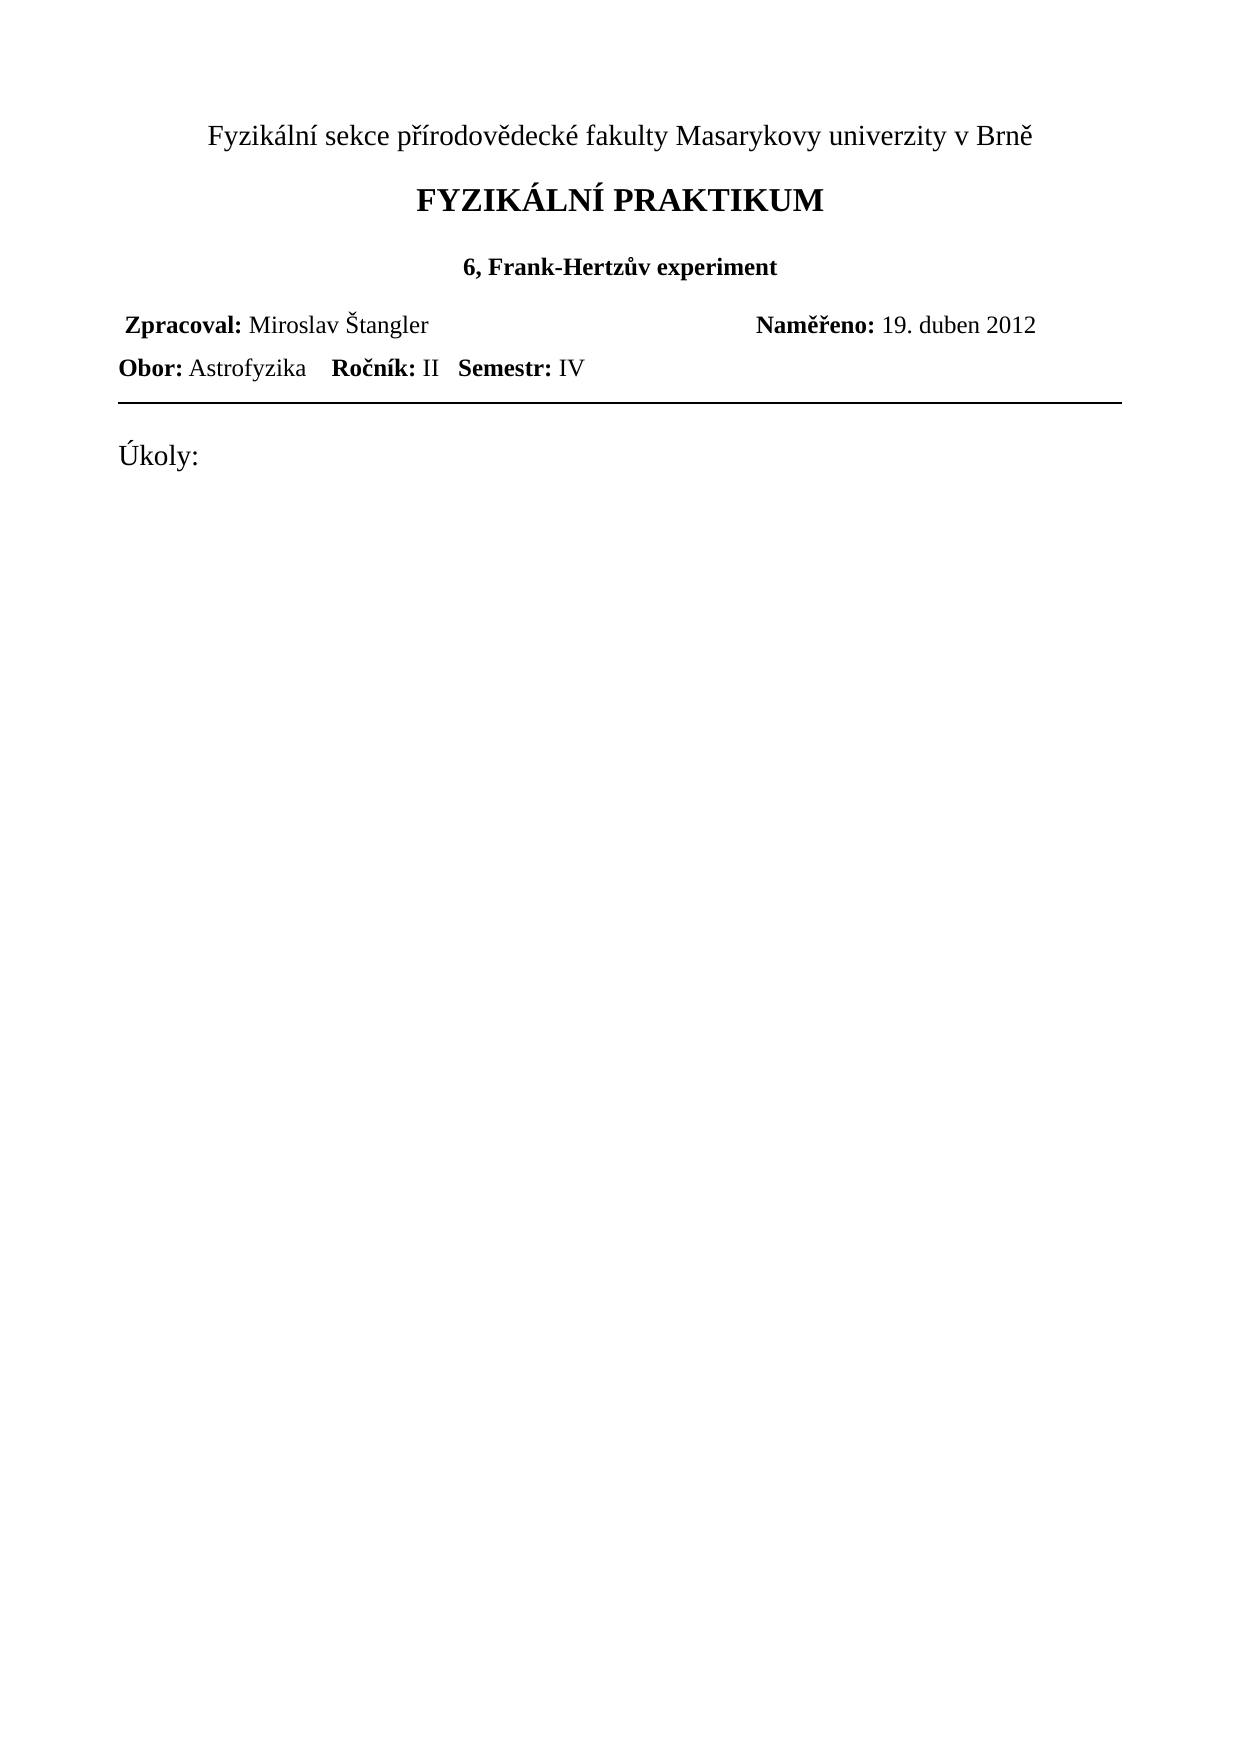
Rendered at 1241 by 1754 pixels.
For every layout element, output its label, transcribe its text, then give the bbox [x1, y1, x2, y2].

text FYZIKÁLNÍ PRAKTIKUM [118, 180, 1122, 219]
table_cell Obor: Astrofyzika Ročník: II Semestr: IV [118, 354, 749, 402]
text Fyzikální sekce přírodovědecké fakulty Masarykovy univerzity v Brně [118, 118, 1122, 152]
text 6, Frank-Hertzův experiment [118, 252, 1122, 281]
table_cell [750, 354, 1122, 402]
text Úkoly: [118, 438, 1122, 471]
table_header Zpracoval: Miroslav Štangler [118, 310, 749, 353]
table_header Naměřeno: 19. duben 2012 [750, 310, 1122, 353]
